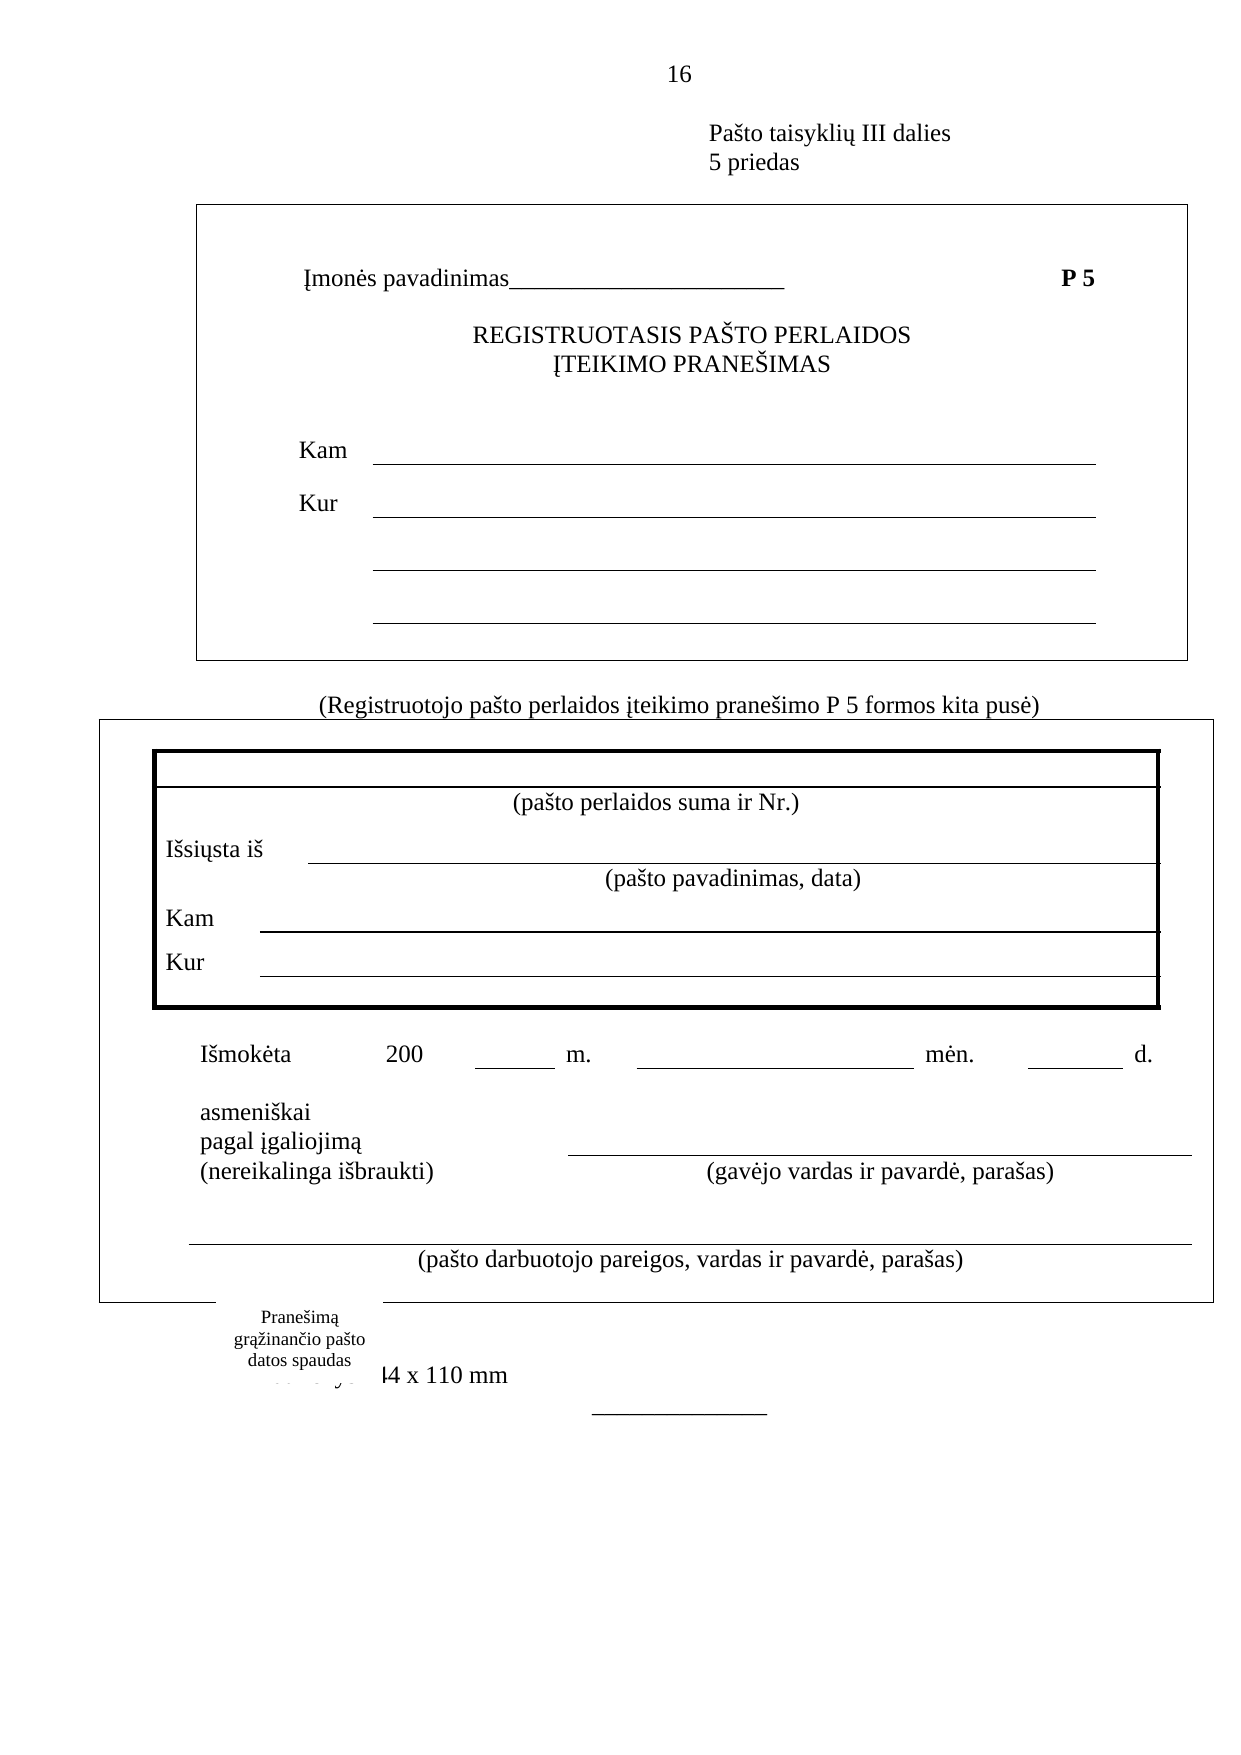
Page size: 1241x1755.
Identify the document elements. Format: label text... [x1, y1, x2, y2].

table_header m. [555, 1039, 637, 1067]
table_header [637, 1039, 914, 1067]
table_cell (pašto darbuotojo pareigos, vardas ir pavardė, parašas) [189, 1245, 1192, 1273]
table_cell [288, 570, 373, 623]
table_cell [308, 816, 1156, 862]
table_header [157, 753, 1156, 786]
table_cell [1123, 1068, 1187, 1097]
table_header [1028, 1039, 1123, 1067]
table_cell [1028, 1069, 1123, 1097]
table_cell [374, 1068, 475, 1097]
table_cell [373, 518, 1096, 570]
table_cell [189, 1185, 1192, 1243]
table_header d. [1123, 1039, 1187, 1067]
table_header [1187, 1039, 1192, 1067]
table_cell Išsiųsta iš [157, 816, 308, 862]
table_cell [373, 465, 1096, 517]
text 5 priedas [177, 147, 1181, 176]
table_cell [260, 892, 1156, 931]
table_cell [157, 863, 308, 892]
text Matmenys 144 x 110 mm [177, 1361, 1181, 1389]
text ______________ [177, 1389, 1181, 1418]
table_cell Kam [157, 892, 260, 931]
table_header [475, 1039, 554, 1067]
table_cell [637, 1069, 914, 1097]
table_header Kam [288, 435, 373, 464]
table_cell asmeniškai pagal įgaliojimą [189, 1097, 568, 1155]
table_cell Kur [157, 931, 260, 976]
table_cell [568, 1097, 1192, 1155]
table_cell [189, 1068, 374, 1097]
table_header 200 [374, 1039, 475, 1067]
table_header mėn. [914, 1039, 1028, 1067]
table_header [373, 435, 1096, 464]
table_cell [373, 571, 1096, 623]
table_cell (pašto perlaidos suma ir Nr.) [157, 788, 1156, 816]
table_cell [475, 1069, 554, 1097]
table_cell (gavėjo vardas ir pavardė, parašas) [568, 1156, 1192, 1184]
table_cell [555, 1068, 637, 1097]
table_header Įmonės pavadinimas______________________ P 5 REGISTRUOTASIS PAŠTO PERLAIDOS ĮTEIKIMO PRANEŠIMAS [197, 205, 1187, 660]
table_header Išmokėta [189, 1039, 374, 1067]
table_cell [914, 1068, 1028, 1097]
table_cell (nereikalinga išbraukti) [189, 1155, 568, 1184]
table_cell Kur [288, 464, 373, 517]
text (Registruotojo pašto perlaidos įteikimo pranešimo P 5 formos kita pusė) [177, 690, 1181, 719]
table_header [100, 720, 1213, 1383]
text Pašto taisyklių III dalies [177, 118, 1181, 147]
table_cell [288, 517, 373, 570]
table_cell [260, 977, 1156, 1005]
table_cell [260, 933, 1156, 976]
table_cell (pašto pavadinimas, data) [308, 864, 1156, 892]
table_cell [157, 976, 260, 1005]
table_cell [1187, 1068, 1192, 1097]
